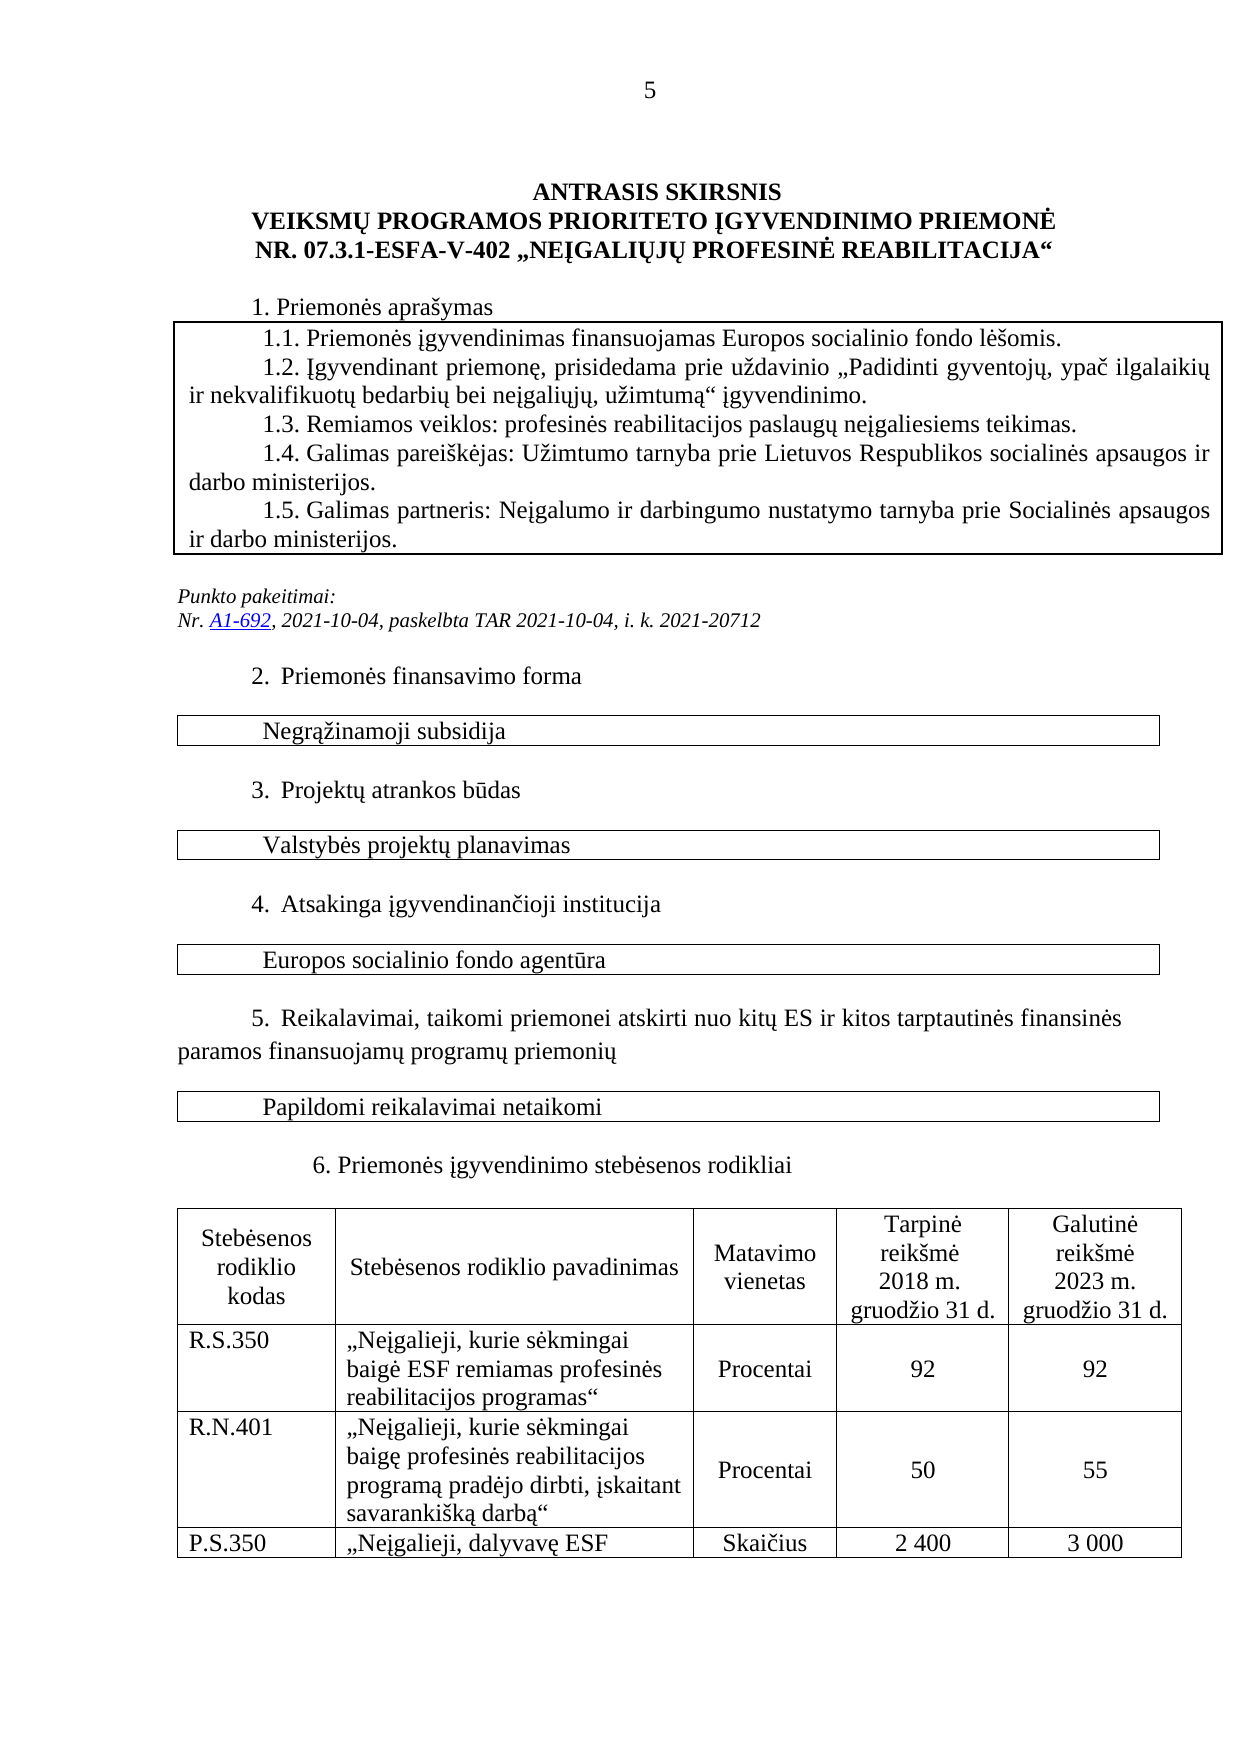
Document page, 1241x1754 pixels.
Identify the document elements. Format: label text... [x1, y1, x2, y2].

table_cell 2 400 [837, 1528, 1008, 1557]
text 3. Projektų atrankos būdas [251, 775, 1137, 804]
table_header Papildomi reikalavimai netaikomi [178, 1092, 1159, 1121]
table_header Stebėsenos rodiklio kodas [178, 1209, 335, 1324]
text NR. 07.3.1-ESFA-V-402 „NEĮGALIŲJŲ PROFESINĖ REABILITACIJA“ [177, 235, 1137, 263]
text 4. Atsakinga įgyvendinančioji institucija [251, 889, 1137, 918]
table_cell R.S.350 [178, 1325, 335, 1411]
table_cell 55 [1009, 1412, 1181, 1527]
table_cell 92 [837, 1325, 1008, 1411]
table_cell „Neįgalieji, dalyvavę ESF [336, 1528, 693, 1557]
table_cell „Neįgalieji, kurie sėkmingai baigę profesinės reabilitacijos programą pradėjo dirbti, įskaitant savarankišką darbą“ [336, 1412, 693, 1527]
text VEIKSMŲ PROGRAMOS PRIORITETO ĮGYVENDINIMO PRIEMONĖ [177, 206, 1137, 235]
table_header Tarpinė reikšmė 2018 m. gruodžio 31 d. [837, 1209, 1008, 1324]
table_header Negrąžinamoji subsidija [178, 716, 1159, 745]
table_cell 3 000 [1009, 1528, 1181, 1557]
table_cell „Neįgalieji, kurie sėkmingai baigė ESF remiamas profesinės reabilitacijos programas“ [336, 1325, 693, 1411]
table_cell Procentai [694, 1412, 836, 1527]
table_cell 50 [837, 1412, 1008, 1527]
table_cell Skaičius [694, 1528, 836, 1557]
table_cell 92 [1009, 1325, 1181, 1411]
text 6. Priemonės įgyvendinimo stebėsenos rodikliai [177, 1150, 1137, 1179]
table_cell P.S.350 [178, 1528, 335, 1557]
table_header Valstybės projektų planavimas [178, 831, 1159, 859]
table_header Europos socialinio fondo agentūra [178, 945, 1159, 973]
table_header Matavimo vienetas [694, 1209, 836, 1324]
text Nr. A1-692, 2021-10-04, paskelbta TAR 2021-10-04, i. k. 2021-20712 [177, 608, 1137, 632]
table_header Stebėsenos rodiklio pavadinimas [336, 1209, 693, 1324]
text ANTRASIS SKIRSNIS [177, 177, 1137, 206]
table_header Galutinė reikšmė 2023 m. gruodžio 31 d. [1009, 1209, 1181, 1324]
table_cell R.N.401 [178, 1412, 335, 1527]
table_header 1.1. Priemonės įgyvendinimas finansuojamas Europos socialinio fondo lėšomis. 1.2. Įgyvendinant priemonę, prisidedama prie uždavinio „Padidinti gyventojų, ypač ilgalaikių ir nekvalifikuotų bedarbių bei neįgaliųjų, užimtumą“ įgyvendinimo. 1.3. Remiamos veiklos: profesinės reabilitacijos paslaugų neįgaliesiems teikimas. 1.4. Galimas pareiškėjas: Užimtumo tarnyba prie Lietuvos Respublikos socialinės apsaugos ir darbo ministerijos. 1.5. Galimas partneris: Neįgalumo ir darbingumo nustatymo tarnyba prie Socialinės apsaugos ir darbo ministerijos. [175, 323, 1221, 553]
text 5. Reikalavimai, taikomi priemonei atskirti nuo kitų ES ir kitos tarptautinės finansinės paramos finansuojamų programų priemonių [177, 1003, 1122, 1065]
text 1. Priemonės aprašymas [251, 292, 1137, 321]
table_cell Procentai [694, 1325, 836, 1411]
text 2. Priemonės finansavimo forma [251, 661, 1137, 689]
text Punkto pakeitimai: [177, 584, 1137, 608]
